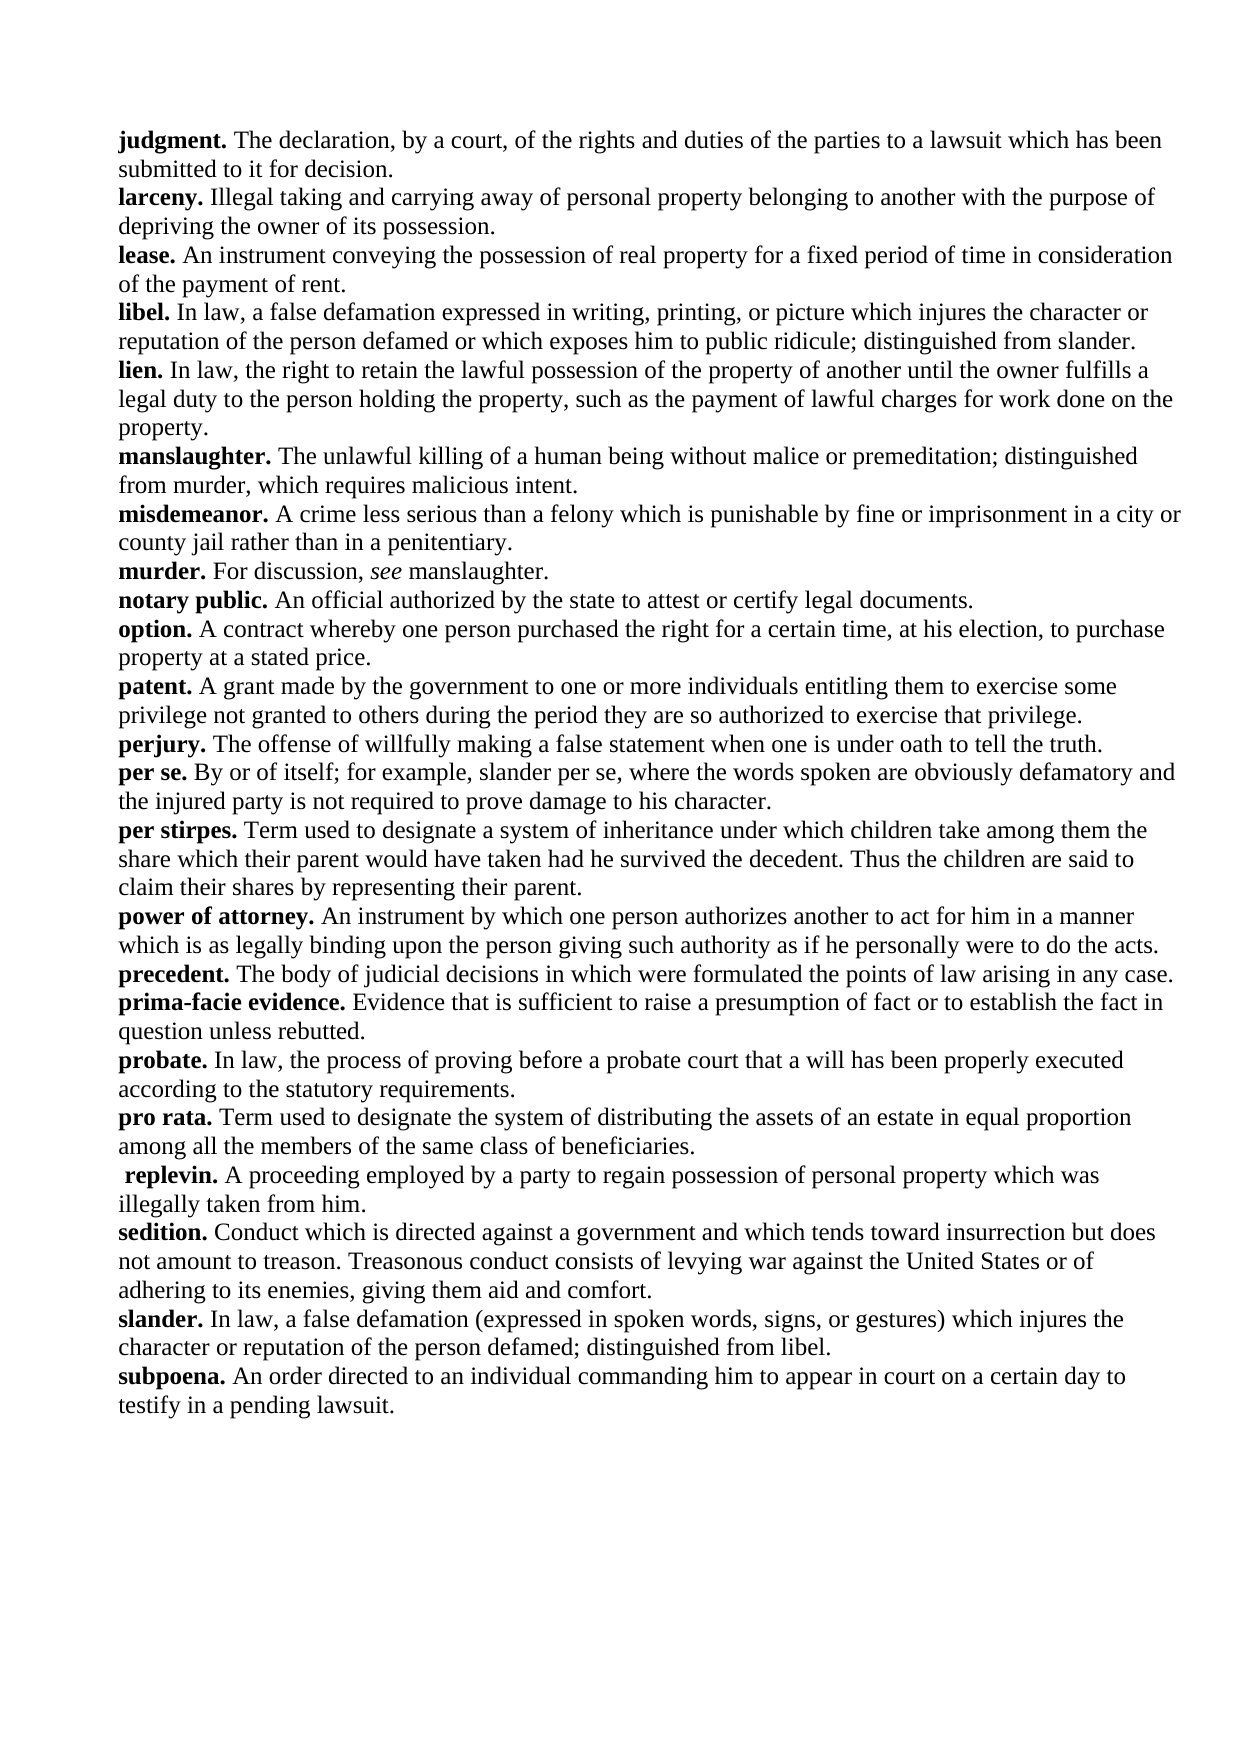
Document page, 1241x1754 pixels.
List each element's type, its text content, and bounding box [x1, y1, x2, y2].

text power of attorney. An instrument by which one person authorizes another to act for him in a manner which is as legally binding upon the person giving such authority as if he personally were to do the acts. [118, 901, 1181, 959]
text slander. In law, a false defamation (expressed in spoken words, signs, or gestures) which injures the character or reputation of the person defamed; distinguished from libel. [118, 1304, 1181, 1361]
text replevin. A proceeding employed by a party to regain possession of personal property which was illegally taken from him. [118, 1160, 1181, 1217]
text misdemeanor. A crime less serious than a felony which is punishable by fine or imprisonment in a city or county jail rather than in a penitentiary. [118, 499, 1181, 556]
text murder. For discussion, see manslaughter. [118, 556, 1181, 585]
text pro rata. Term used to designate the system of distributing the assets of an estate in equal proportion among all the members of the same class of beneficiaries. [118, 1102, 1181, 1160]
text per stirpes. Term used to designate a system of inheritance under which children take among them the share which their parent would have taken had he survived the decedent. Thus the children are said to claim their shares by representing their parent. [118, 815, 1181, 901]
text precedent. The body of judicial decisions in which were formulated the points of law arising in any case. [118, 959, 1181, 987]
text per se. By or of itself; for example, slander per se, where the words spoken are obviously defamatory and the injured party is not required to prove damage to his character. [118, 757, 1181, 815]
text perjury. The offense of willfully making a false statement when one is under oath to tell the truth. [118, 729, 1181, 757]
text lease. An instrument conveying the possession of real property for a fixed period of time in consideration of the payment of rent. [118, 240, 1181, 297]
text judgment. The declaration, by a court, of the rights and duties of the parties to a lawsuit which has been submitted to it for decision. [118, 125, 1181, 182]
text lien. In law, the right to retain the lawful possession of the property of another until the owner fulfills a legal duty to the person holding the property, such as the payment of lawful charges for work done on the property. [118, 355, 1181, 441]
text manslaughter. The unlawful killing of a human being without malice or premeditation; distinguished from murder, which requires malicious intent. [118, 441, 1181, 499]
text probate. In law, the process of proving before a probate court that a will has been properly executed according to the statutory requirements. [118, 1045, 1181, 1102]
text larceny. Illegal taking and carrying away of personal property belonging to another with the purpose of depriving the owner of its possession. [118, 182, 1181, 240]
text notary public. An official authorized by the state to attest or certify legal documents. [118, 585, 1181, 614]
text option. A contract whereby one person purchased the right for a certain time, at his election, to purchase property at a stated price. [118, 614, 1181, 671]
text subpoena. An order directed to an individual commanding him to appear in court on a certain day to testify in a pending lawsuit. [118, 1361, 1181, 1419]
text prima-facie evidence. Evidence that is sufficient to raise a presumption of fact or to establish the fact in question unless rebutted. [118, 987, 1181, 1045]
text sedition. Conduct which is directed against a government and which tends toward insurrection but does not amount to treason. Treasonous conduct consists of levying war against the United States or of adhering to its enemies, giving them aid and comfort. [118, 1217, 1181, 1304]
text patent. A grant made by the government to one or more individuals entitling them to exercise some privilege not granted to others during the period they are so authorized to exercise that privilege. [118, 671, 1181, 729]
text libel. In law, a false defamation expressed in writing, printing, or picture which injures the character or reputation of the person defamed or which exposes him to public ridicule; distinguished from slander. [118, 297, 1181, 355]
